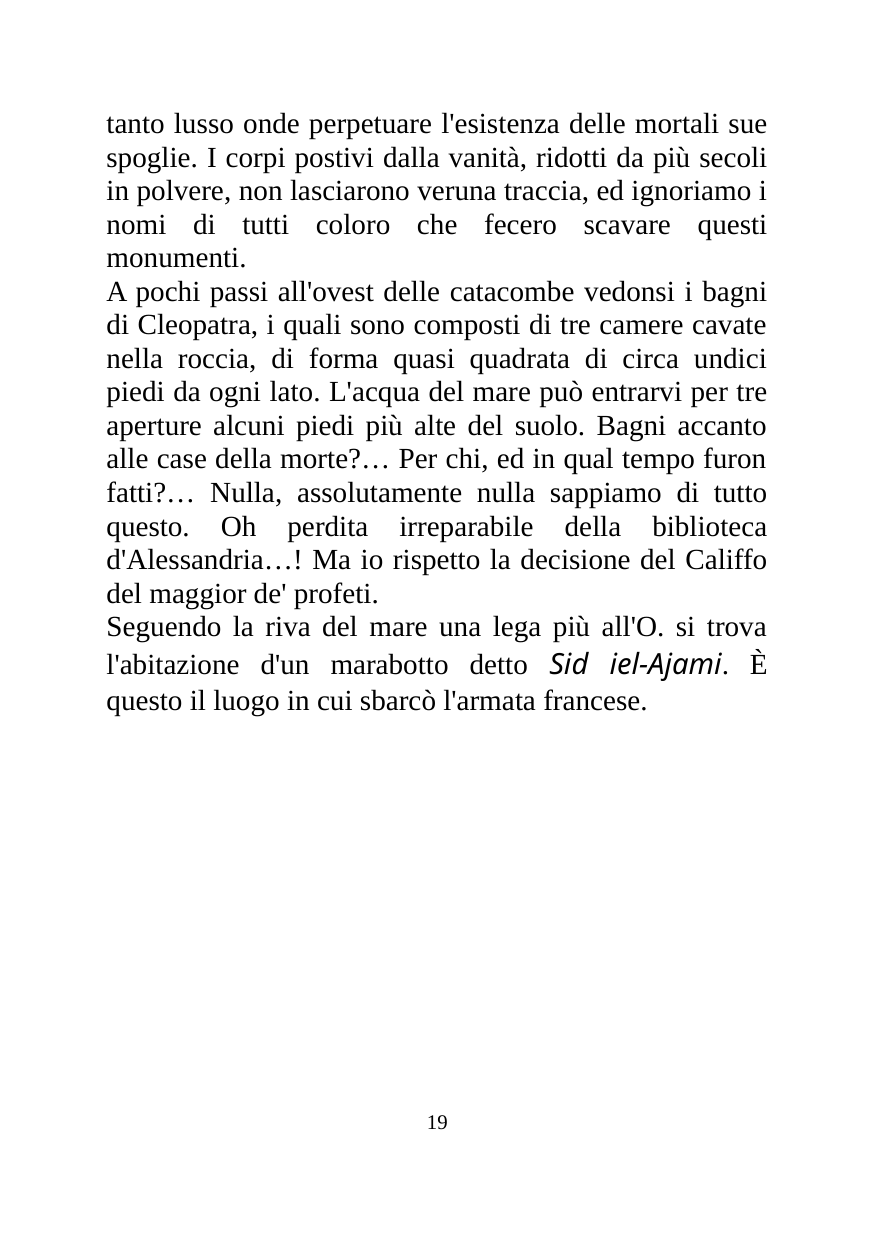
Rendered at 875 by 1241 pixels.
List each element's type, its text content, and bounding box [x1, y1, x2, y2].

text A pochi passi all'ovest delle catacombe vedonsi i bagni di Cleopatra, i quali sono composti di tre camere cavate nella roccia, di forma quasi quadrata di circa undici piedi da ogni lato. L'acqua del mare può entrarvi per tre aperture alcuni piedi più alte del suolo. Bagni accanto alle case della morte?… Per chi, ed in qual tempo furon fatti?… Nulla, assolutamente nulla sappiamo di tutto questo. Oh perdita irreparabile della biblioteca d'Alessandria…! Ma io rispetto la decisione del Califfo del maggior de' profeti. [106, 274, 768, 609]
text tanto lusso onde perpetuare l'esistenza delle mortali sue spoglie. I corpi postivi dalla vanità, ridotti da più secoli in polvere, non lasciarono veruna traccia, ed ignoriamo i nomi di tutti coloro che fecero scavare questi monumenti. [106, 106, 768, 274]
text Seguendo la riva del mare una lega più all'O. si trova l'abitazione d'un marabotto detto Sid iel-Ajami. È questo il luogo in cui sbarcò l'armata francese. [106, 609, 768, 716]
